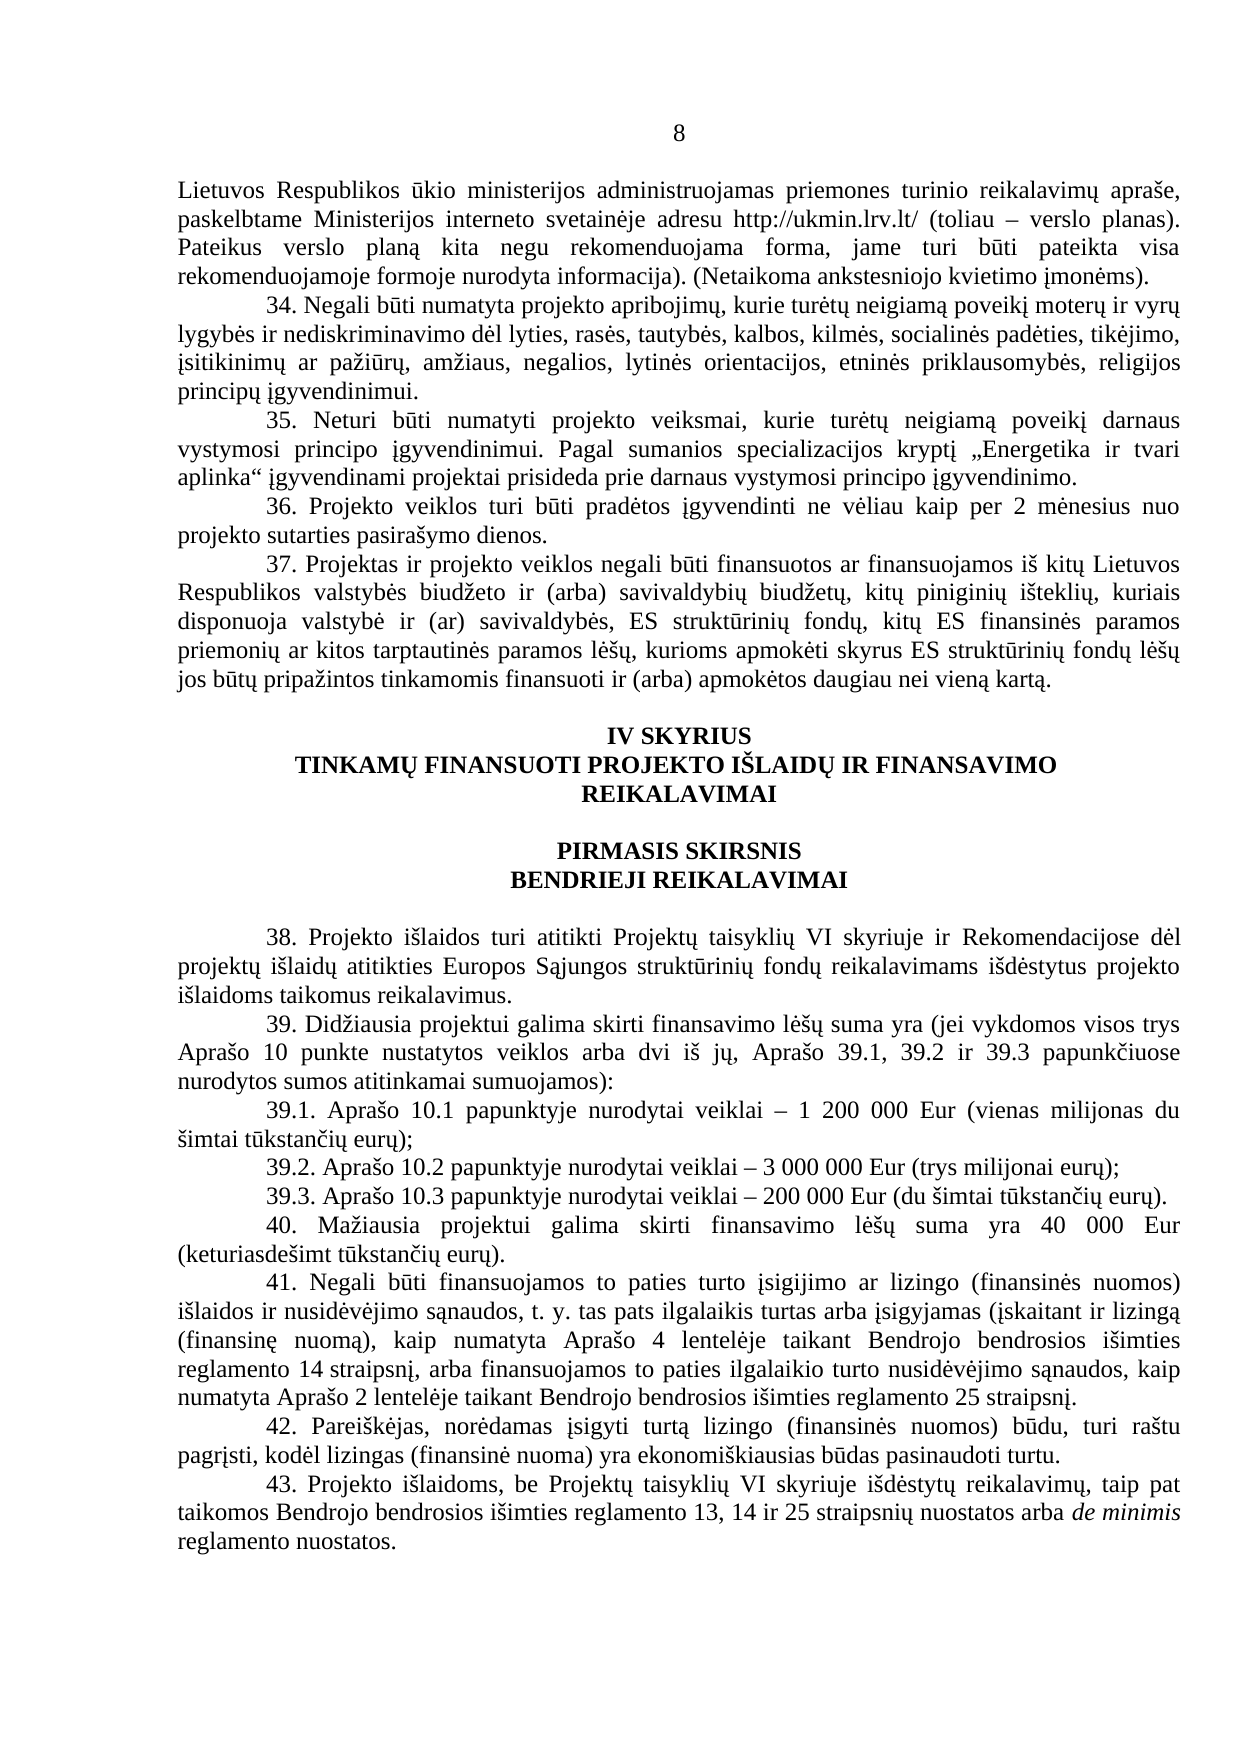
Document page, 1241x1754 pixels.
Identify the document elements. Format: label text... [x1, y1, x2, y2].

text 34. Negali būti numatyta projekto apribojimų, kurie turėtų neigiamą poveikį moterų ir vyrų lygybės ir nediskriminavimo dėl lyties, rasės, tautybės, kalbos, kilmės, socialinės padėties, tikėjimo, įsitikinimų ar pažiūrų, amžiaus, negalios, lytinės orientacijos, etninės priklausomybės, religijos principų įgyvendinimui. [177, 290, 1181, 405]
text 41. Negali būti finansuojamos to paties turto įsigijimo ar lizingo (finansinės nuomos) išlaidos ir nusidėvėjimo sąnaudos, t. y. tas pats ilgalaikis turtas arba įsigyjamas (įskaitant ir lizingą (finansinę nuomą), kaip numatyta Aprašo 4 lentelėje taikant Bendrojo bendrosios išimties reglamento 14 straipsnį, arba finansuojamos to paties ilgalaikio turto nusidėvėjimo sąnaudos, kaip numatyta Aprašo 2 lentelėje taikant Bendrojo bendrosios išimties reglamento 25 straipsnį. [177, 1267, 1181, 1411]
text TINKAMŲ FINANSUOTI PROJEKTO IŠLAIDŲ IR FINANSAVIMO [177, 750, 1181, 779]
text PIRMASIS SKIRSNIS [177, 836, 1181, 865]
text 43. Projekto išlaidoms, be Projektų taisyklių VI skyriuje išdėstytų reikalavimų, taip pat taikomos Bendrojo bendrosios išimties reglamento 13, 14 ir 25 straipsnių nuostatos arba de minimis reglamento nuostatos. [177, 1469, 1181, 1555]
text BENDRIEJI REIKALAVIMAI [177, 865, 1181, 894]
text 39. Didžiausia projektui galima skirti finansavimo lėšų suma yra (jei vykdomos visos trys Aprašo 10 punkte nustatytos veiklos arba dvi iš jų, Aprašo 39.1, 39.2 ir 39.3 papunkčiuose nurodytos sumos atitinkamai sumuojamos): [177, 1009, 1181, 1095]
text REIKALAVIMAI [177, 779, 1181, 807]
text 38. Projekto išlaidos turi atitikti Projektų taisyklių VI skyriuje ir Rekomendacijose dėl projektų išlaidų atitikties Europos Sąjungos struktūrinių fondų reikalavimams išdėstytus projekto išlaidoms taikomus reikalavimus. [177, 922, 1181, 1009]
text IV SKYRIUS [177, 721, 1181, 750]
text 40. Mažiausia projektui galima skirti finansavimo lėšų suma yra 40 000 Eur (keturiasdešimt tūkstančių eurų). [177, 1210, 1181, 1267]
text 42. Pareiškėjas, norėdamas įsigyti turtą lizingo (finansinės nuomos) būdu, turi raštu pagrįsti, kodėl lizingas (finansinė nuoma) yra ekonomiškiausias būdas pasinaudoti turtu. [177, 1411, 1181, 1469]
text 35. Neturi būti numatyti projekto veiksmai, kurie turėtų neigiamą poveikį darnaus vystymosi principo įgyvendinimui. Pagal sumanios specializacijos kryptį „Energetika ir tvari aplinka“ įgyvendinami projektai prisideda prie darnaus vystymosi principo įgyvendinimo. [177, 405, 1181, 491]
text 39.1. Aprašo 10.1 papunktyje nurodytai veiklai – 1 200 000 Eur (vienas milijonas du šimtai tūkstančių eurų); [177, 1095, 1181, 1152]
text 39.2. Aprašo 10.2 papunktyje nurodytai veiklai – 3 000 000 Eur (trys milijonai eurų); [177, 1152, 1181, 1181]
text Lietuvos Respublikos ūkio ministerijos administruojamas priemones turinio reikalavimų apraše, paskelbtame Ministerijos interneto svetainėje adresu http://ukmin.lrv.lt/ (toliau – verslo planas). Pateikus verslo planą kita negu rekomenduojama forma, jame turi būti pateikta visa rekomenduojamoje formoje nurodyta informacija). (Netaikoma ankstesniojo kvietimo įmonėms). [177, 175, 1181, 290]
text 39.3. Aprašo 10.3 papunktyje nurodytai veiklai – 200 000 Eur (du šimtai tūkstančių eurų). [177, 1181, 1181, 1210]
text 37. Projektas ir projekto veiklos negali būti finansuotos ar finansuojamos iš kitų Lietuvos Respublikos valstybės biudžeto ir (arba) savivaldybių biudžetų, kitų piniginių išteklių, kuriais disponuoja valstybė ir (ar) savivaldybės, ES struktūrinių fondų, kitų ES finansinės paramos priemonių ar kitos tarptautinės paramos lėšų, kurioms apmokėti skyrus ES struktūrinių fondų lėšų jos būtų pripažintos tinkamomis finansuoti ir (arba) apmokėtos daugiau nei vieną kartą. [177, 549, 1181, 692]
text 36. Projekto veiklos turi būti pradėtos įgyvendinti ne vėliau kaip per 2 mėnesius nuo projekto sutarties pasirašymo dienos. [177, 491, 1181, 549]
